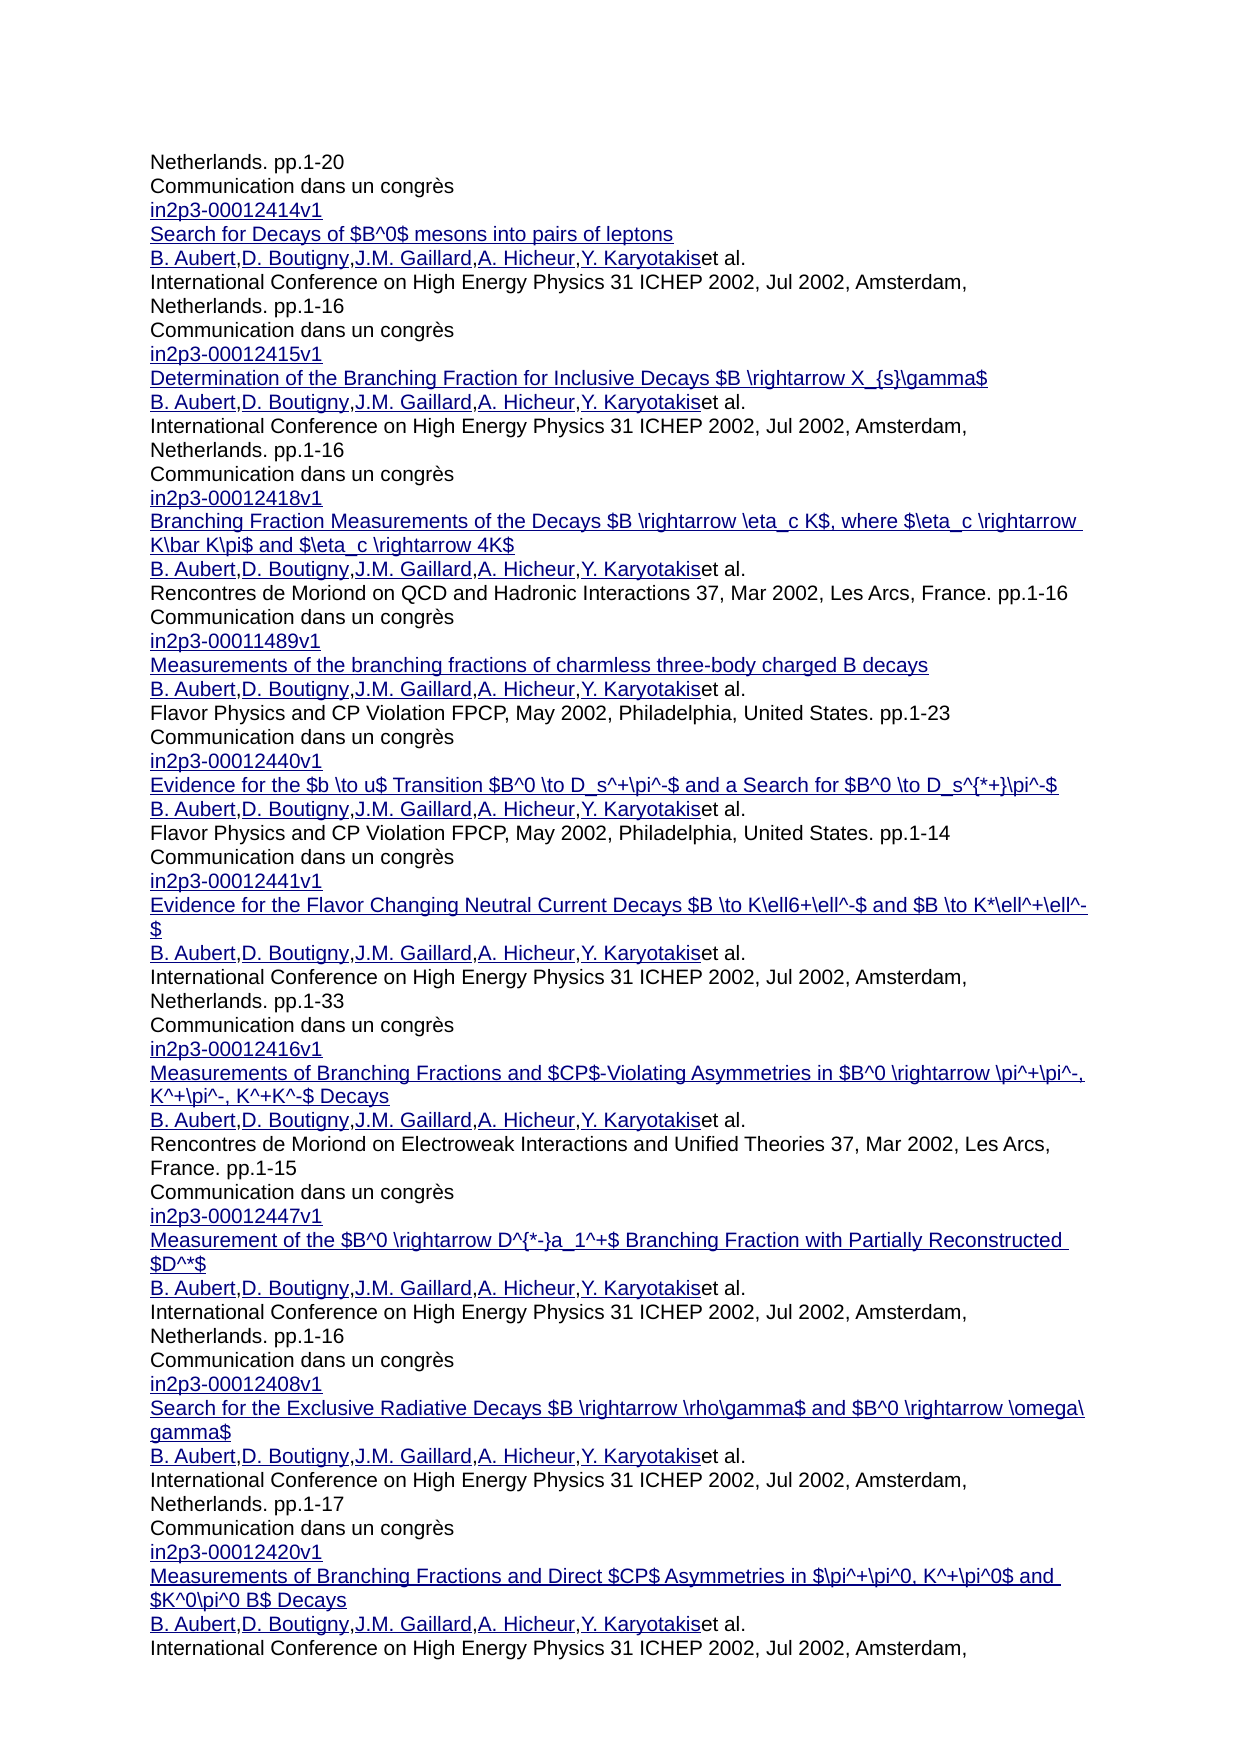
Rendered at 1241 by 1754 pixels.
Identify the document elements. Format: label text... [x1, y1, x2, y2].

table_cell Measurement of the $B^0 \rightarrow D^{*-}a_1^+$ Branching Fraction with Partially Reconstructed $D^*$ B. Aubert,D. Boutigny,J.M. Gaillard,A. Hicheur,Y. Karyotakiset al. International Conference on High Energy Physics 31 ICHEP 2002, Jul 2002, Amsterdam, Netherlands. pp.1-16 Communication dans un congrès in2p3-00012408v1 [150, 1228, 1090, 1396]
table_cell Determination of the Branching Fraction for Inclusive Decays $B \rightarrow X_{s}\gamma$ B. Aubert,D. Boutigny,J.M. Gaillard,A. Hicheur,Y. Karyotakiset al. International Conference on High Energy Physics 31 ICHEP 2002, Jul 2002, Amsterdam, Netherlands. pp.1-16 Communication dans un congrès in2p3-00012418v1 [150, 366, 1090, 509]
table_cell Evidence for the $b \to u$ Transition $B^0 \to D_s^+\pi^-$ and a Search for $B^0 \to D_s^{*+}\pi^-$ B. Aubert,D. Boutigny,J.M. Gaillard,A. Hicheur,Y. Karyotakiset al. Flavor Physics and CP Violation FPCP, May 2002, Philadelphia, United States. pp.1-14 Communication dans un congrès in2p3-00012441v1 [150, 773, 1090, 893]
table_cell Measurements of Branching Fractions and Direct $CP$ Asymmetries in $\pi^+\pi^0, K^+\pi^0$ and $K^0\pi^0 B$ Decays B. Aubert,D. Boutigny,J.M. Gaillard,A. Hicheur,Y. Karyotakiset al. International Conference on High Energy Physics 31 ICHEP 2002, Jul 2002, Amsterdam, [150, 1564, 1090, 1659]
table_cell Measurements of Branching Fractions and $CP$-Violating Asymmetries in $B^0 \rightarrow \pi^+\pi^-, K^+\pi^-, K^+K^-$ Decays B. Aubert,D. Boutigny,J.M. Gaillard,A. Hicheur,Y. Karyotakiset al. Rencontres de Moriond on Electroweak Interactions and Unified Theories 37, Mar 2002, Les Arcs, France. pp.1-15 Communication dans un congrès in2p3-00012447v1 [150, 1060, 1090, 1228]
table_cell Search for the Exclusive Radiative Decays $B \rightarrow \rho\gamma$ and $B^0 \rightarrow \omega\gamma$ B. Aubert,D. Boutigny,J.M. Gaillard,A. Hicheur,Y. Karyotakiset al. International Conference on High Energy Physics 31 ICHEP 2002, Jul 2002, Amsterdam, Netherlands. pp.1-17 Communication dans un congrès in2p3-00012420v1 [150, 1396, 1090, 1563]
table_cell Branching Fraction Measurements of the Decays $B \rightarrow \eta_c K$, where $\eta_c \rightarrow K\bar K\pi$ and $\eta_c \rightarrow 4K$ B. Aubert,D. Boutigny,J.M. Gaillard,A. Hicheur,Y. Karyotakiset al. Rencontres de Moriond on QCD and Hadronic Interactions 37, Mar 2002, Les Arcs, France. pp.1-16 Communication dans un congrès in2p3-00011489v1 [150, 509, 1090, 653]
table_cell Measurement of the First Hadronic Spectral Moment from Semileptonic B Decays B. Aubert,D. Boutigny,J.M. Gaillard,A. Hicheur,Y. Karyotakiset al. International Conference on High Energy Physics 31 ICHEP 2002, Jul 2002, Amsterdam, Netherlands. pp.1-20 Communication dans un congrès in2p3-00012414v1 [150, 150, 1090, 222]
table_cell Evidence for the Flavor Changing Neutral Current Decays $B \to K\ell6+\ell^-$ and $B \to K*\ell^+\ell^-$ B. Aubert,D. Boutigny,J.M. Gaillard,A. Hicheur,Y. Karyotakiset al. International Conference on High Energy Physics 31 ICHEP 2002, Jul 2002, Amsterdam, Netherlands. pp.1-33 Communication dans un congrès in2p3-00012416v1 [150, 893, 1090, 1060]
table_cell Measurements of the branching fractions of charmless three-body charged B decays B. Aubert,D. Boutigny,J.M. Gaillard,A. Hicheur,Y. Karyotakiset al. Flavor Physics and CP Violation FPCP, May 2002, Philadelphia, United States. pp.1-23 Communication dans un congrès in2p3-00012440v1 [150, 653, 1090, 773]
table_cell Search for Decays of $B^0$ mesons into pairs of leptons B. Aubert,D. Boutigny,J.M. Gaillard,A. Hicheur,Y. Karyotakiset al. International Conference on High Energy Physics 31 ICHEP 2002, Jul 2002, Amsterdam, Netherlands. pp.1-16 Communication dans un congrès in2p3-00012415v1 [150, 222, 1090, 366]
